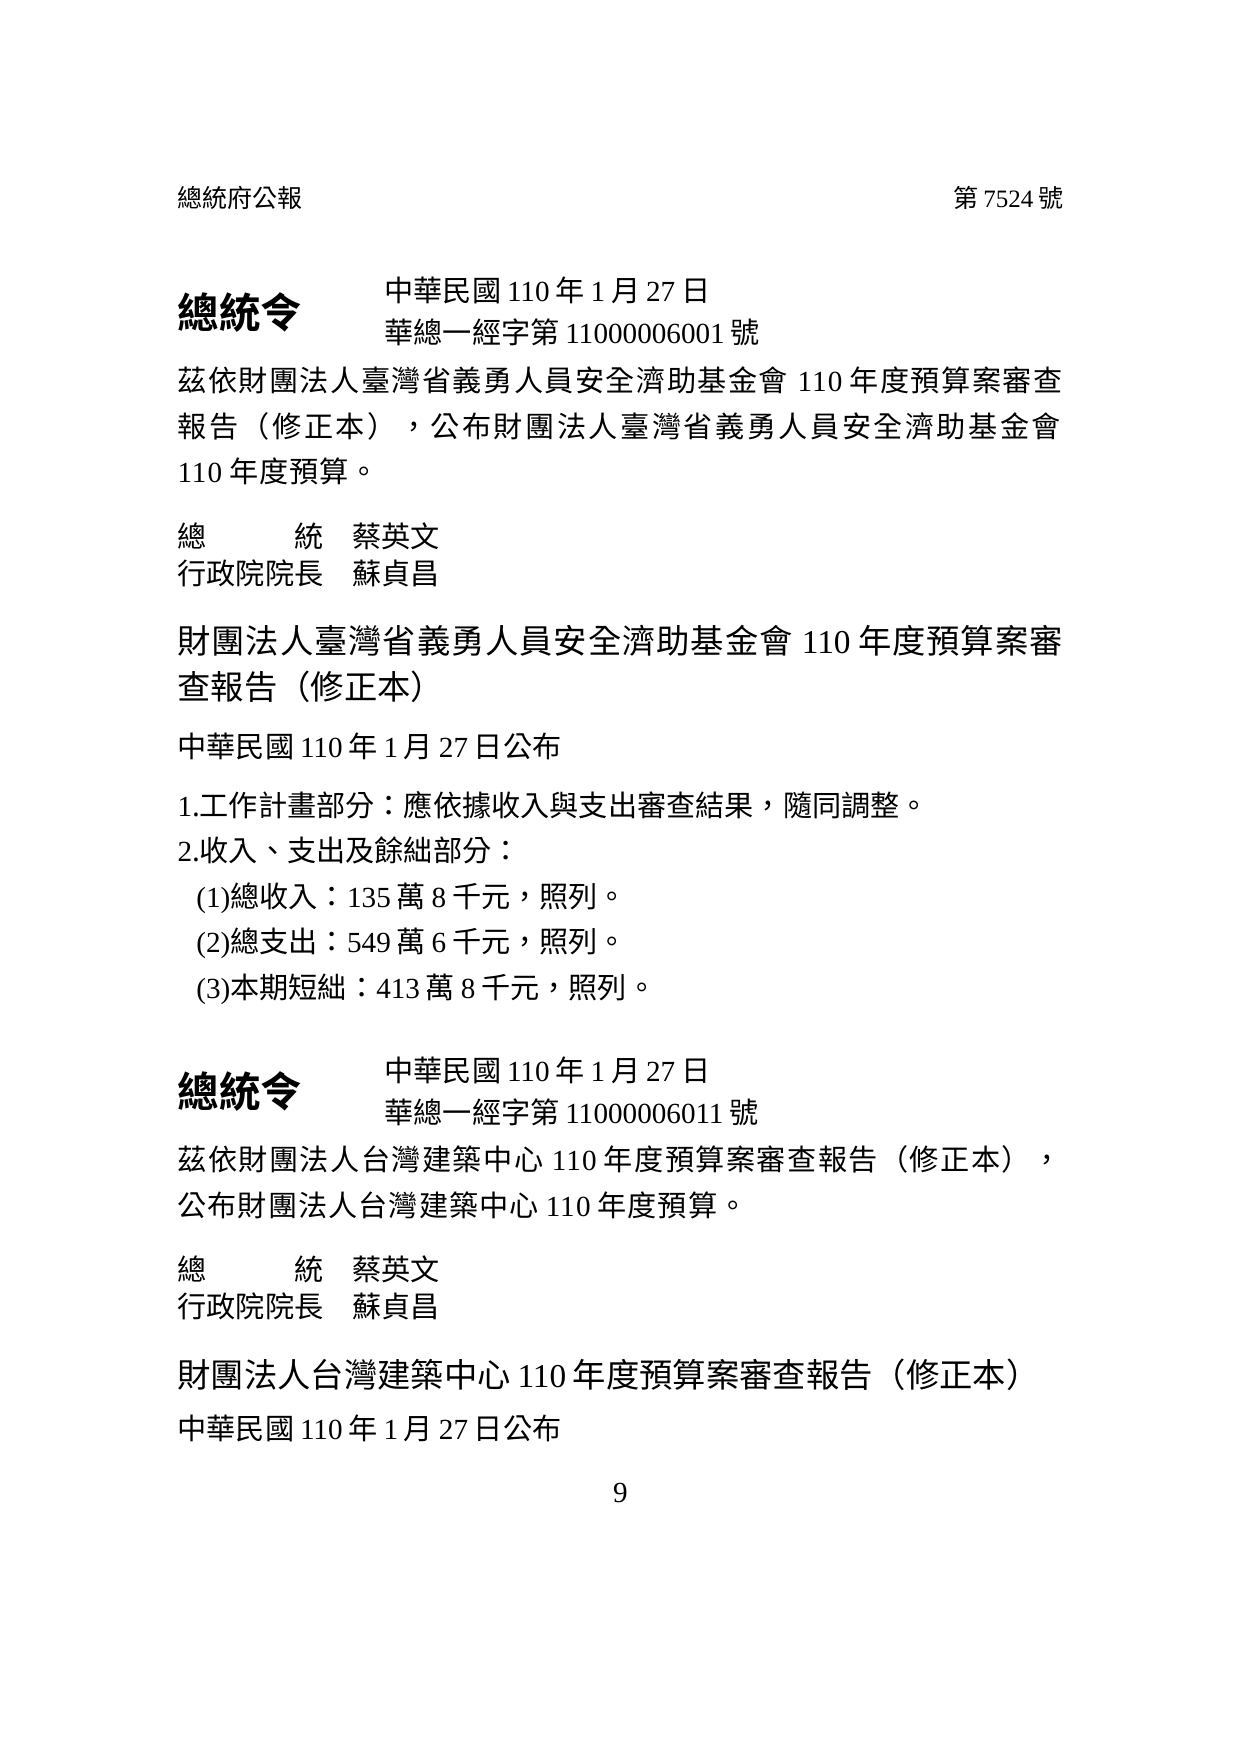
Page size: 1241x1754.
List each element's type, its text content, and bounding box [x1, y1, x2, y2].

text 2.收入、支出及餘絀部分： [177, 825, 1063, 871]
text (1)總收入：135萬8千元，照列。 [196, 871, 1063, 916]
text 總 統 蔡英文 行政院院長 蘇貞昌 [177, 517, 1063, 592]
text 茲依財團法人臺灣省義勇人員安全濟助基金會110年度預算案審查報告（修正本），公布財團法人臺灣省義勇人員安全濟助基金會110年度預算。 [177, 354, 1063, 492]
text 中華民國110年1月27日公布 [177, 721, 1063, 767]
text 中華民國110年1月27日公布 [177, 1402, 1063, 1448]
text (2)總支出：549萬6千元，照列。 [196, 916, 1063, 962]
table_header 中華民國110年1月27日 華總一經字第11000006001號 [381, 266, 877, 354]
text 財團法人台灣建築中心110年度預算案審查報告（修正本） [177, 1350, 1063, 1396]
text 總 統 蔡英文 行政院院長 蘇貞昌 [177, 1250, 1063, 1325]
table_header 中華民國110年1月27日 華總一經字第11000006011號 [381, 1045, 877, 1134]
text 1.工作計畫部分：應依據收入與支出審查結果，隨同調整。 [177, 779, 1063, 825]
text 茲依財團法人台灣建築中心110年度預算案審查報告（修正本），公布財團法人台灣建築中心110年度預算。 [177, 1134, 1063, 1225]
table_header 總統令 [174, 266, 381, 354]
text 財團法人臺灣省義勇人員安全濟助基金會110年度預算案審查報告（修正本） [177, 617, 1063, 709]
table_header 總統令 [174, 1045, 381, 1134]
text (3)本期短絀：413萬8千元，照列。 [196, 962, 1063, 1008]
